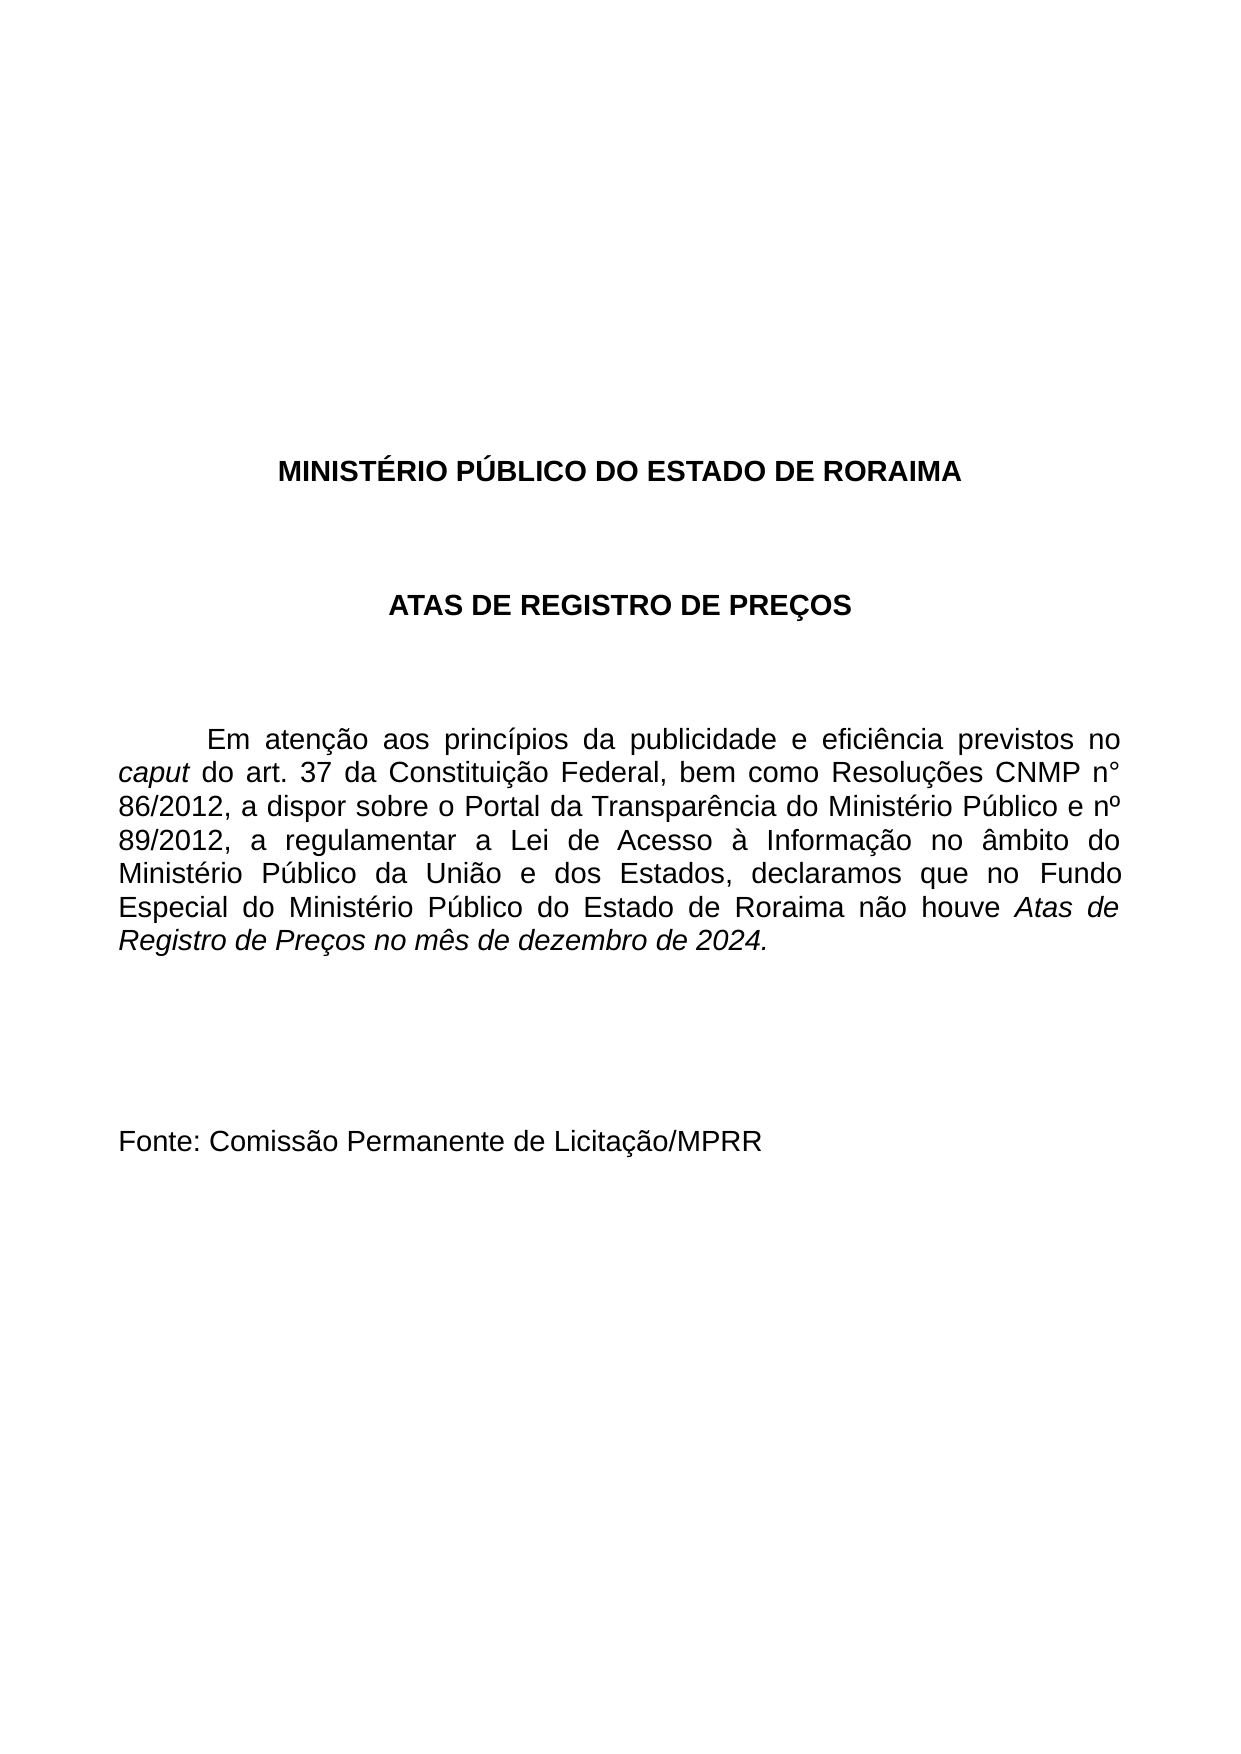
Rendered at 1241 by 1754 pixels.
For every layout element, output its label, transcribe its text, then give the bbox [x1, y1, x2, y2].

text ATAS DE REGISTRO DE PREÇOS [118, 588, 1122, 621]
text Em atenção aos princípios da publicidade e eficiência previstos no caput do art. 37 da Constituição Federal, bem como Resoluções CNMP n° 86/2012, a dispor sobre o Portal da Transparência do Ministério Público e nº 89/2012, a regulamentar a Lei de Acesso à Informação no âmbito do Ministério Público da União e dos Estados, declaramos que no Fundo Especial do Ministério Público do Estado de Roraima não houve Atas de Registro de Preços no mês de dezembro de 2024. [118, 722, 1122, 957]
text MINISTÉRIO PÚBLICO DO ESTADO DE RORAIMA [118, 453, 1122, 487]
text Fonte: Comissão Permanente de Licitação/MPRR [118, 1124, 1122, 1158]
